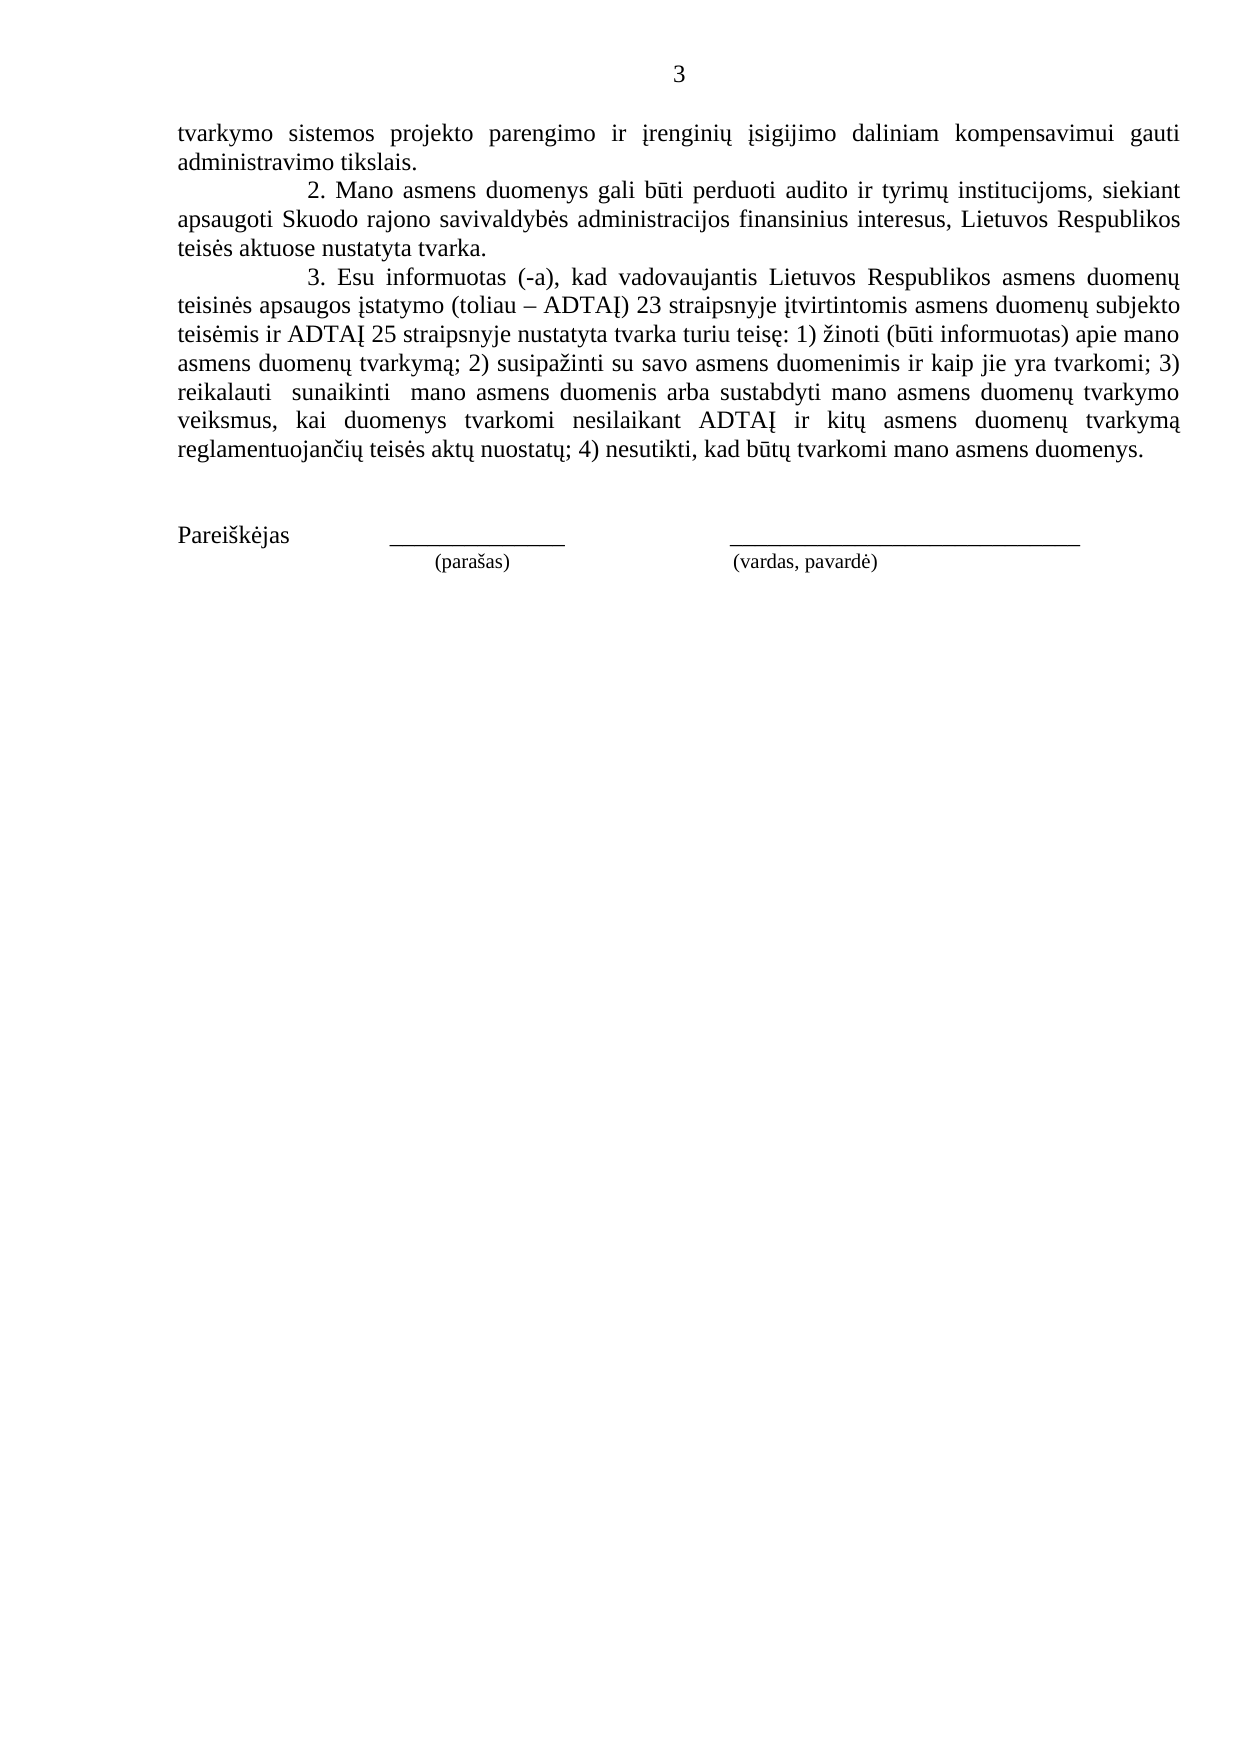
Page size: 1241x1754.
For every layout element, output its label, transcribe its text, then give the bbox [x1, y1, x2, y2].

text 3. Esu informuotas (-a), kad vadovaujantis Lietuvos Respublikos asmens duomenų teisinės apsaugos įstatymo (toliau – ADTAĮ) 23 straipsnyje įtvirtintomis asmens duomenų subjekto teisėmis ir ADTAĮ 25 straipsnyje nustatyta tvarka turiu teisę: 1) žinoti (būti informuotas) apie mano asmens duomenų tvarkymą; 2) susipažinti su savo asmens duomenimis ir kaip jie yra tvarkomi; 3) reikalauti sunaikinti mano asmens duomenis arba sustabdyti mano asmens duomenų tvarkymo veiksmus, kai duomenys tvarkomi nesilaikant ADTAĮ ir kitų asmens duomenų tvarkymą reglamentuojančių teisės aktų nuostatų; 4) nesutikti, kad būtų tvarkomi mano asmens duomenys. [177, 262, 1181, 463]
text (parašas) (vardas, pavardė) [177, 549, 974, 573]
text tvarkymo sistemos projekto parengimo ir įrenginių įsigijimo daliniam kompensavimui gauti administravimo tikslais. [177, 118, 1181, 176]
text 2. Mano asmens duomenys gali būti perduoti audito ir tyrimų institucijoms, siekiant apsaugoti Skuodo rajono savivaldybės administracijos finansinius interesus, Lietuvos Respublikos teisės aktuose nustatyta tvarka. [177, 176, 1181, 262]
text Pareiškėjas ______________ ____________________________ [177, 521, 1181, 549]
